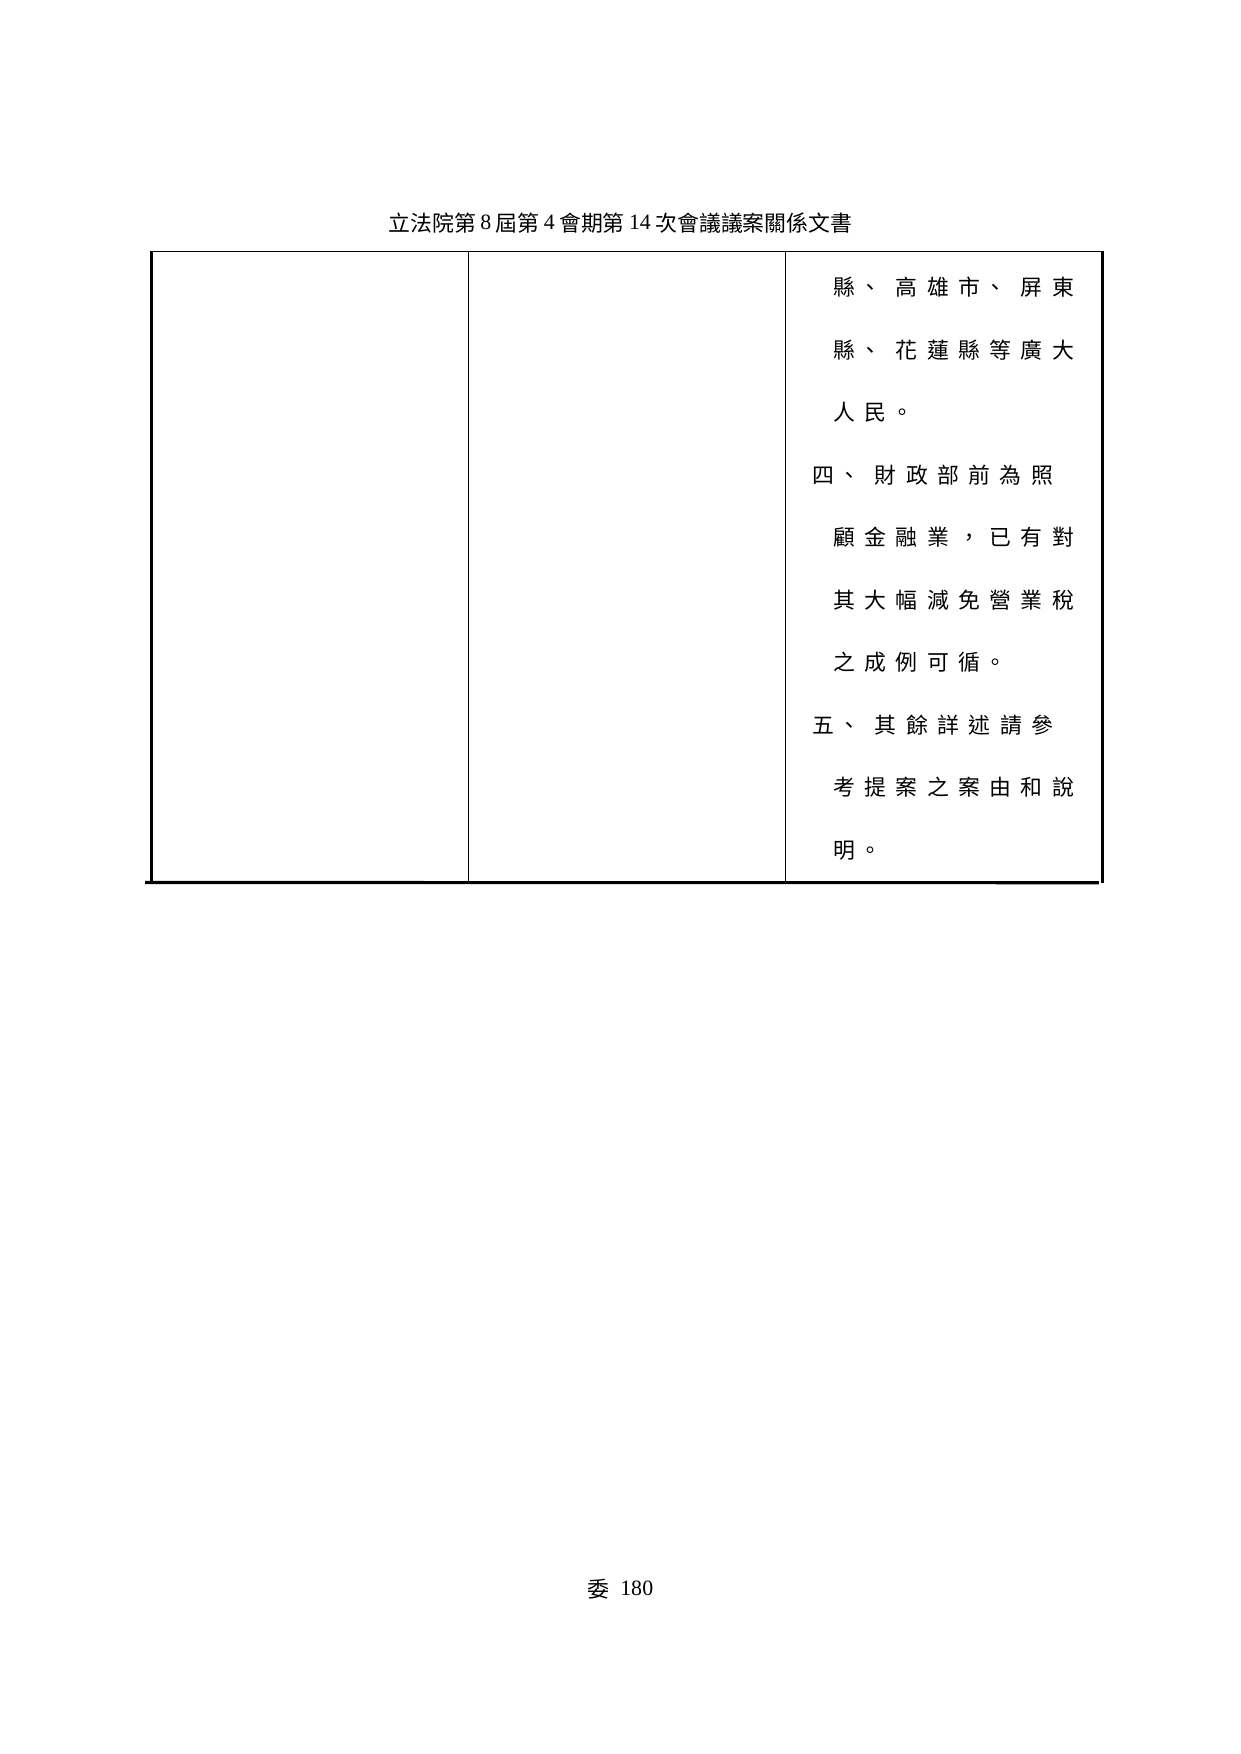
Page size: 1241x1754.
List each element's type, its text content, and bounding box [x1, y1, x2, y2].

table_cell [469, 252, 785, 881]
table_cell [153, 252, 468, 881]
table_cell 縣、高雄市、屏東縣、花蓮縣等廣大人民。 四、財政部前為照顧金融業，已有對其大幅減免營業稅之成例可循。 五、其餘詳述請參考提案之案由和說明。 [786, 252, 1101, 883]
